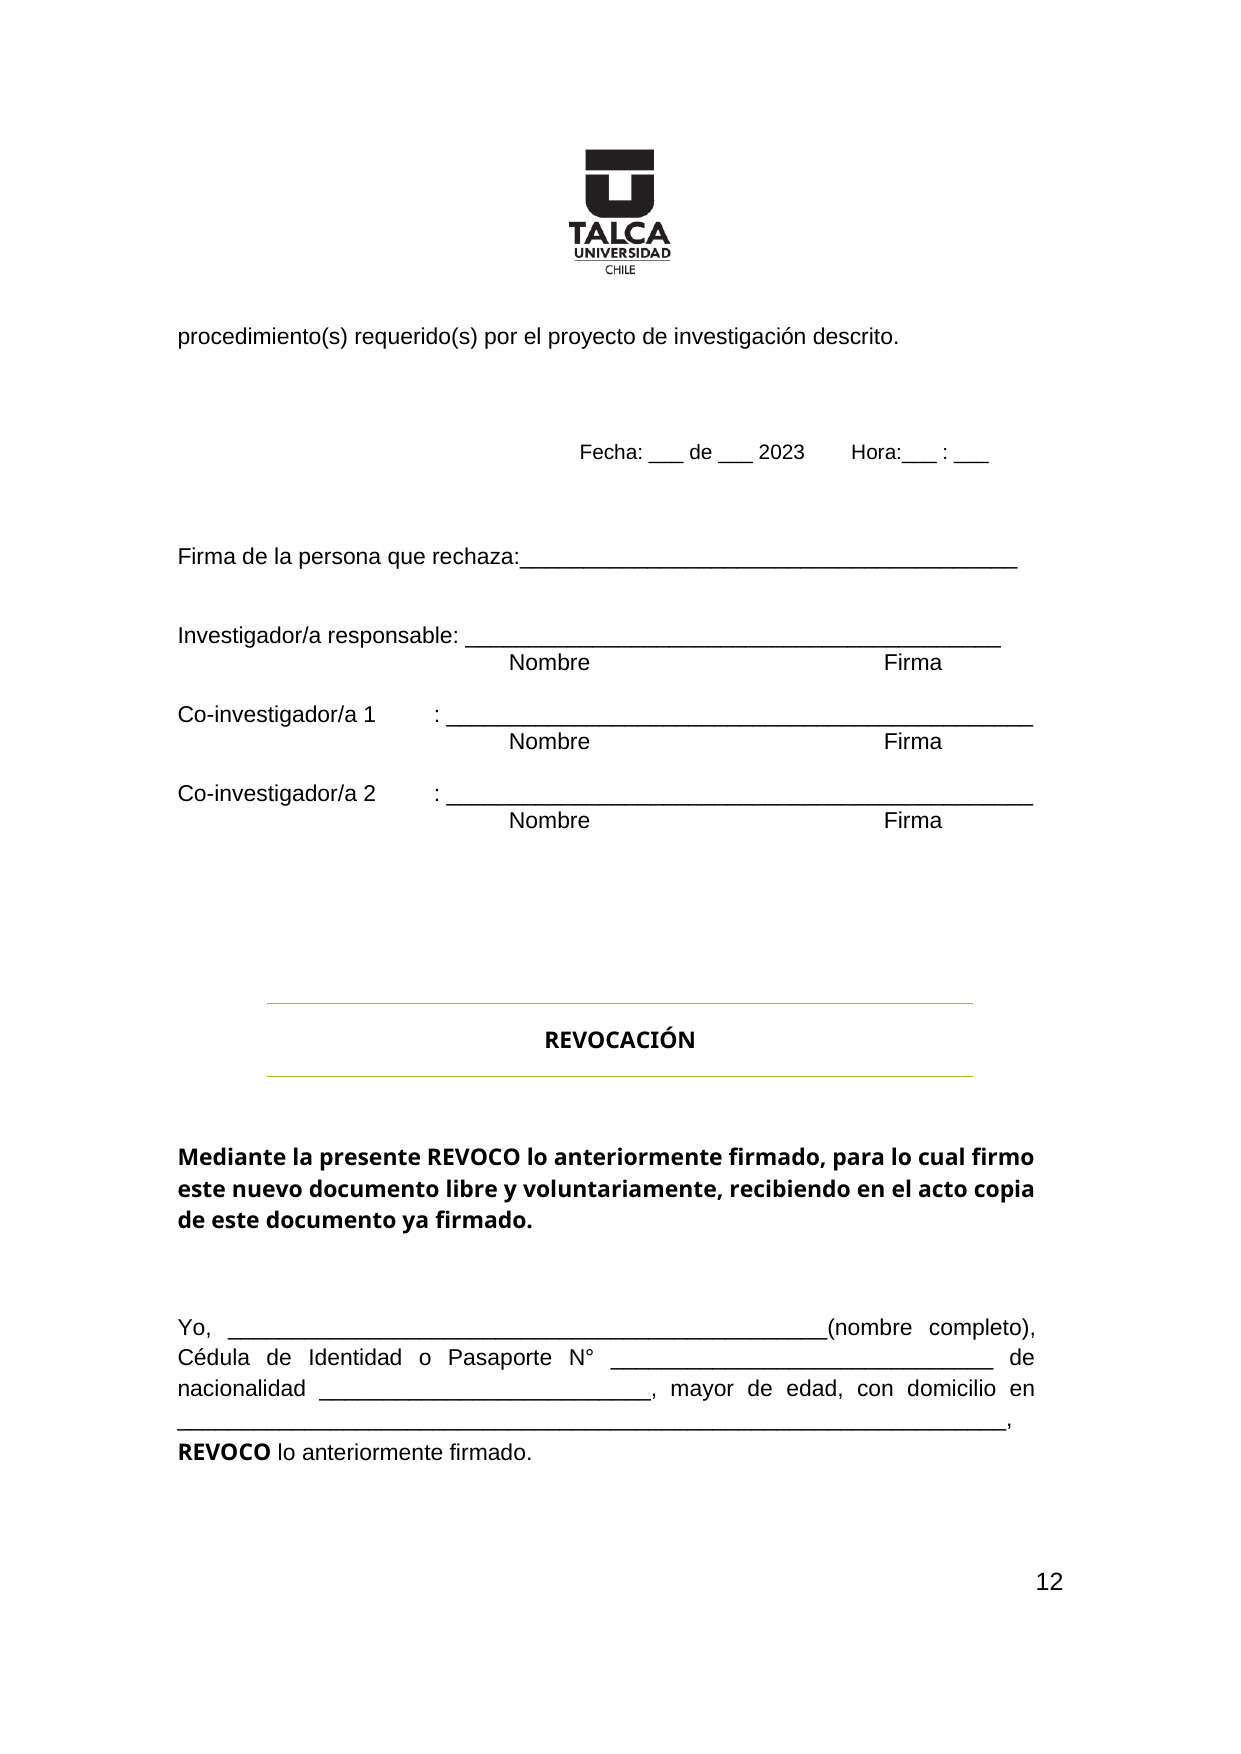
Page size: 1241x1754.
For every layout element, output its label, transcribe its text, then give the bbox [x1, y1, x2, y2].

text Nombre Firma [177, 649, 1035, 675]
text Investigador/a responsable: __________________________________________ [177, 622, 1035, 649]
text Nombre Firma [177, 728, 1035, 754]
text Yo, _______________________________________________(nombre completo), Cédula de Identidad o Pasaporte N° ______________________________ de nacionalidad __________________________, mayor de edad, con domicilio en _________________________________________________________________, REVOCO lo anteriormente firmado. [177, 1314, 1035, 1467]
text procedimiento(s) requerido(s) por el proyecto de investigación descrito. [177, 323, 1035, 349]
text Nombre Firma [177, 807, 1035, 833]
text Fecha: ___ de ___ 2023 Hora:___ : ___ [177, 440, 1035, 464]
text Co-investigador/a 2 : ______________________________________________ [177, 780, 1035, 807]
text Firma de la persona que rechaza:_______________________________________ [177, 543, 1035, 569]
text REVOCACIÓN [267, 1004, 973, 1076]
text Mediante la presente REVOCO lo anteriormente firmado, para lo cual firmo este nuevo documento libre y voluntariamente, recibiendo en el acto copia de este documento ya firmado. [177, 1141, 1035, 1235]
text Co-investigador/a 1 : ______________________________________________ [177, 701, 1035, 728]
